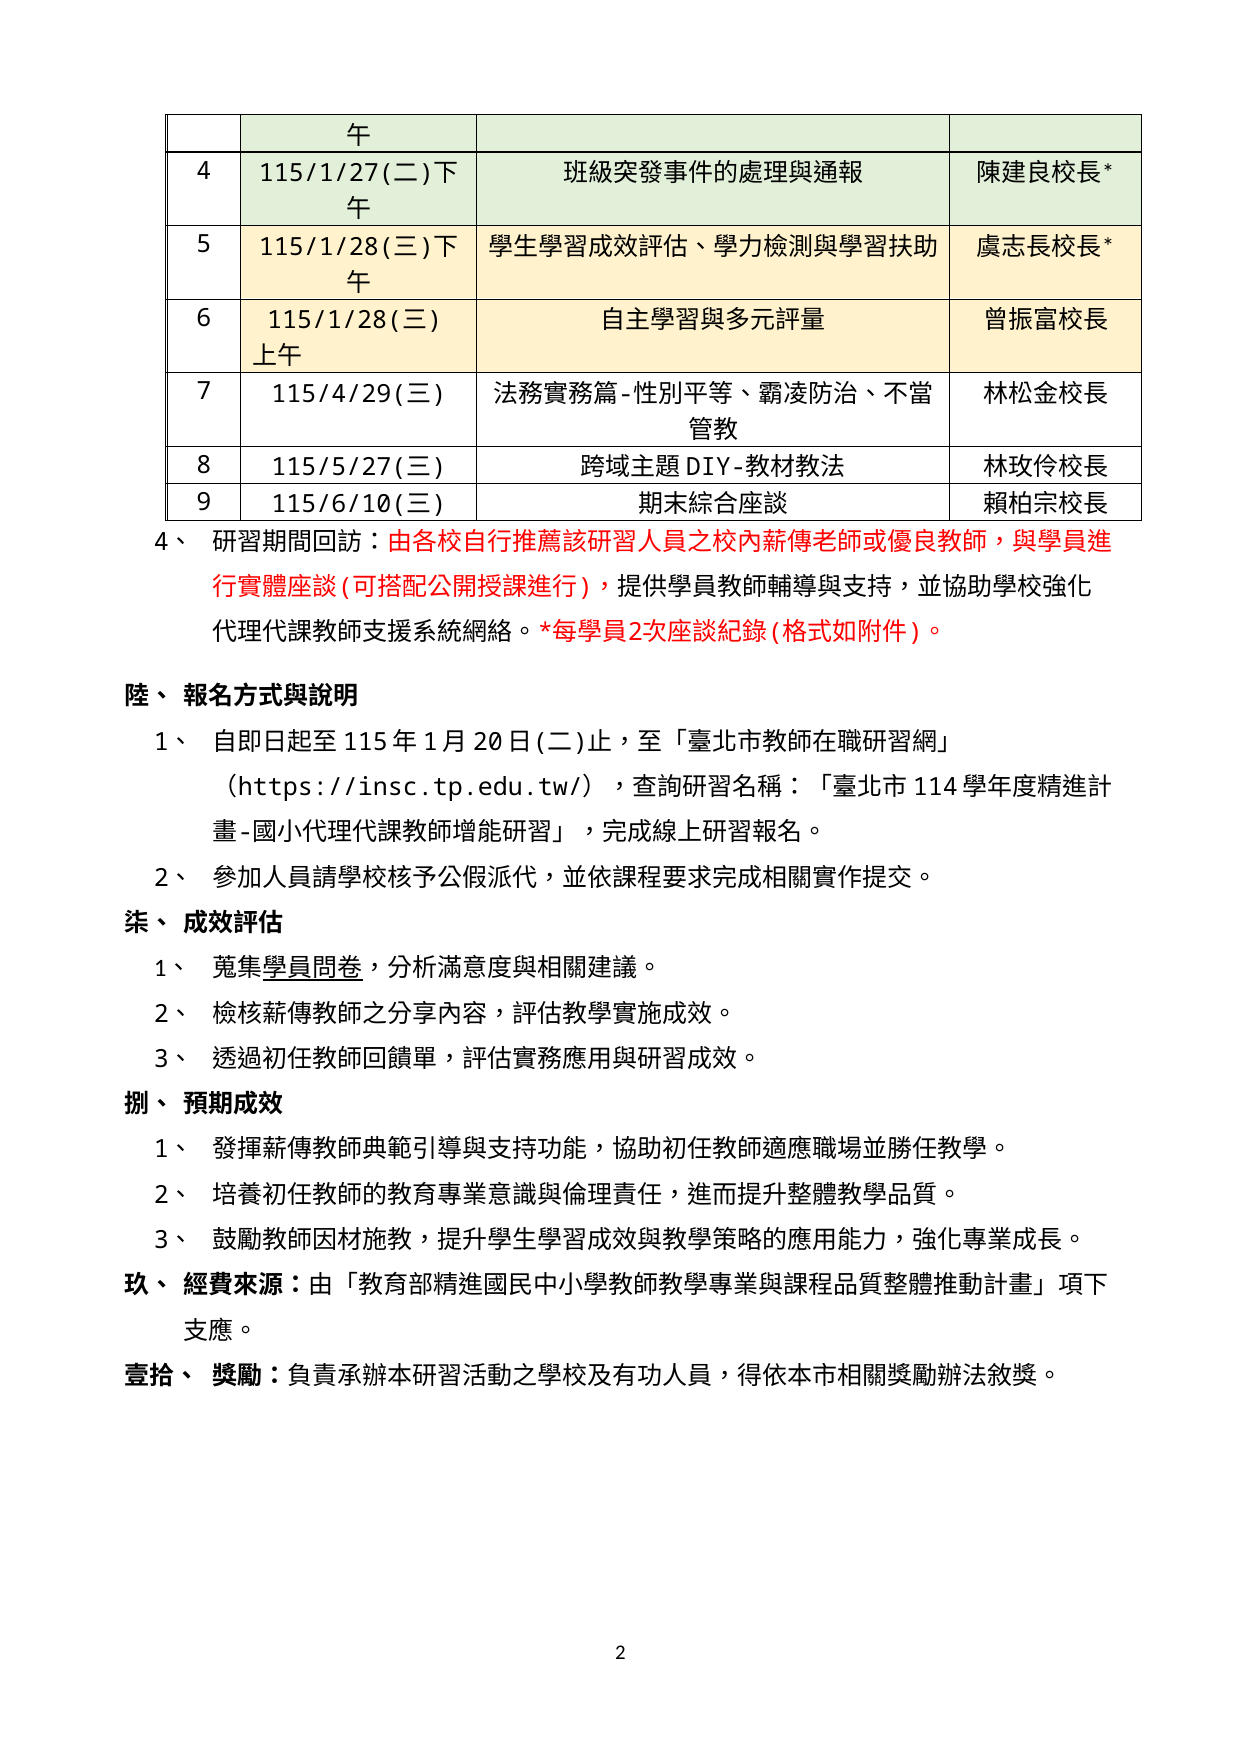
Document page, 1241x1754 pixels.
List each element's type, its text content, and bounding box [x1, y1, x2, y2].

table_cell 林松金校長 [950, 373, 1141, 446]
list 參加人員請學校核予公假派代，並依課程要求完成相關實作提交。 [154, 857, 1116, 893]
list 檢核薪傳教師之分享內容，評估教學實施成效。 [154, 993, 1116, 1029]
table_cell 跨域主題DIY-教材教法 [477, 447, 949, 483]
list 發揮薪傳教師典範引導與支持功能，協助初任教師適應職場並勝任教學。 [154, 1129, 1116, 1165]
list 經費來源：由「教育部精進國民中小學教師教學專業與課程品質整體推動計畫」項下支應。 [124, 1265, 1116, 1346]
table_cell [168, 115, 240, 151]
table_cell 4 [168, 153, 240, 225]
table_cell 7 [168, 373, 240, 446]
table_cell 午 [241, 115, 476, 151]
list 培養初任教師的教育專業意識與倫理責任，進而提升整體教學品質。 [154, 1174, 1116, 1211]
list 蒐集學員問卷，分析滿意度與相關建議。 [154, 948, 1116, 984]
table_cell 賴柏宗校長 [950, 484, 1141, 520]
list 透過初任教師回饋單，評估實務應用與研習成效。 [154, 1038, 1116, 1074]
table_cell 自主學習與多元評量 [477, 300, 949, 372]
table_cell 5 [168, 226, 240, 298]
list 報名方式與說明 [124, 676, 1116, 712]
list 鼓勵教師因材施教，提升學生學習成效與教學策略的應用能力，強化專業成長。 [154, 1219, 1116, 1256]
list 預期成效 [124, 1084, 1116, 1120]
table_cell 115/5/27(三) [241, 447, 476, 483]
list 自即日起至115年1月20日(二)止，至「臺北市教師在職研習網」（https://insc.tp.edu.tw/），查詢研習名稱：「臺北市114學年度精進計畫-國小代理代課教師增能研習」，完成線上研習報名。 [154, 721, 1116, 848]
table_cell [950, 115, 1141, 151]
table_cell 期末綜合座談 [477, 484, 949, 520]
table_cell 6 [168, 300, 240, 372]
table_cell 8 [168, 447, 240, 483]
table_cell 115/1/28(三)上午 [241, 300, 476, 372]
table_cell 虞志長校長* [950, 226, 1141, 298]
table_cell 曾振富校長 [950, 300, 1141, 372]
table_cell 班級突發事件的處理與通報 [477, 153, 949, 225]
table_cell 115/1/28(三)下午 [241, 226, 476, 298]
table_cell 9 [168, 484, 240, 520]
table_cell 學生學習成效評估、學力檢測與學習扶助 [477, 226, 949, 298]
table_cell [477, 115, 949, 151]
table_cell 115/6/10(三) [241, 484, 476, 520]
table_cell 115/4/29(三) [241, 373, 476, 446]
list 獎勵：負責承辦本研習活動之學校及有功人員，得依本市相關獎勵辦法敘獎。 [124, 1356, 1116, 1392]
list 研習期間回訪：由各校自行推薦該研習人員之校內薪傳老師或優良教師，與學員進行實體座談(可搭配公開授課進行)，提供學員教師輔導與支持，並協助學校強化代理代課教師支援系統網絡。*每學員2次座談紀錄(格式如附件)。 [154, 521, 1116, 648]
table_cell 115/1/27(二)下午 [241, 153, 476, 225]
table_cell 法務實務篇-性別平等、霸凌防治、不當管教 [477, 373, 949, 446]
list 成效評估 [124, 902, 1116, 939]
table_cell 陳建良校長* [950, 153, 1141, 225]
table_cell 林玫伶校長 [950, 447, 1141, 483]
